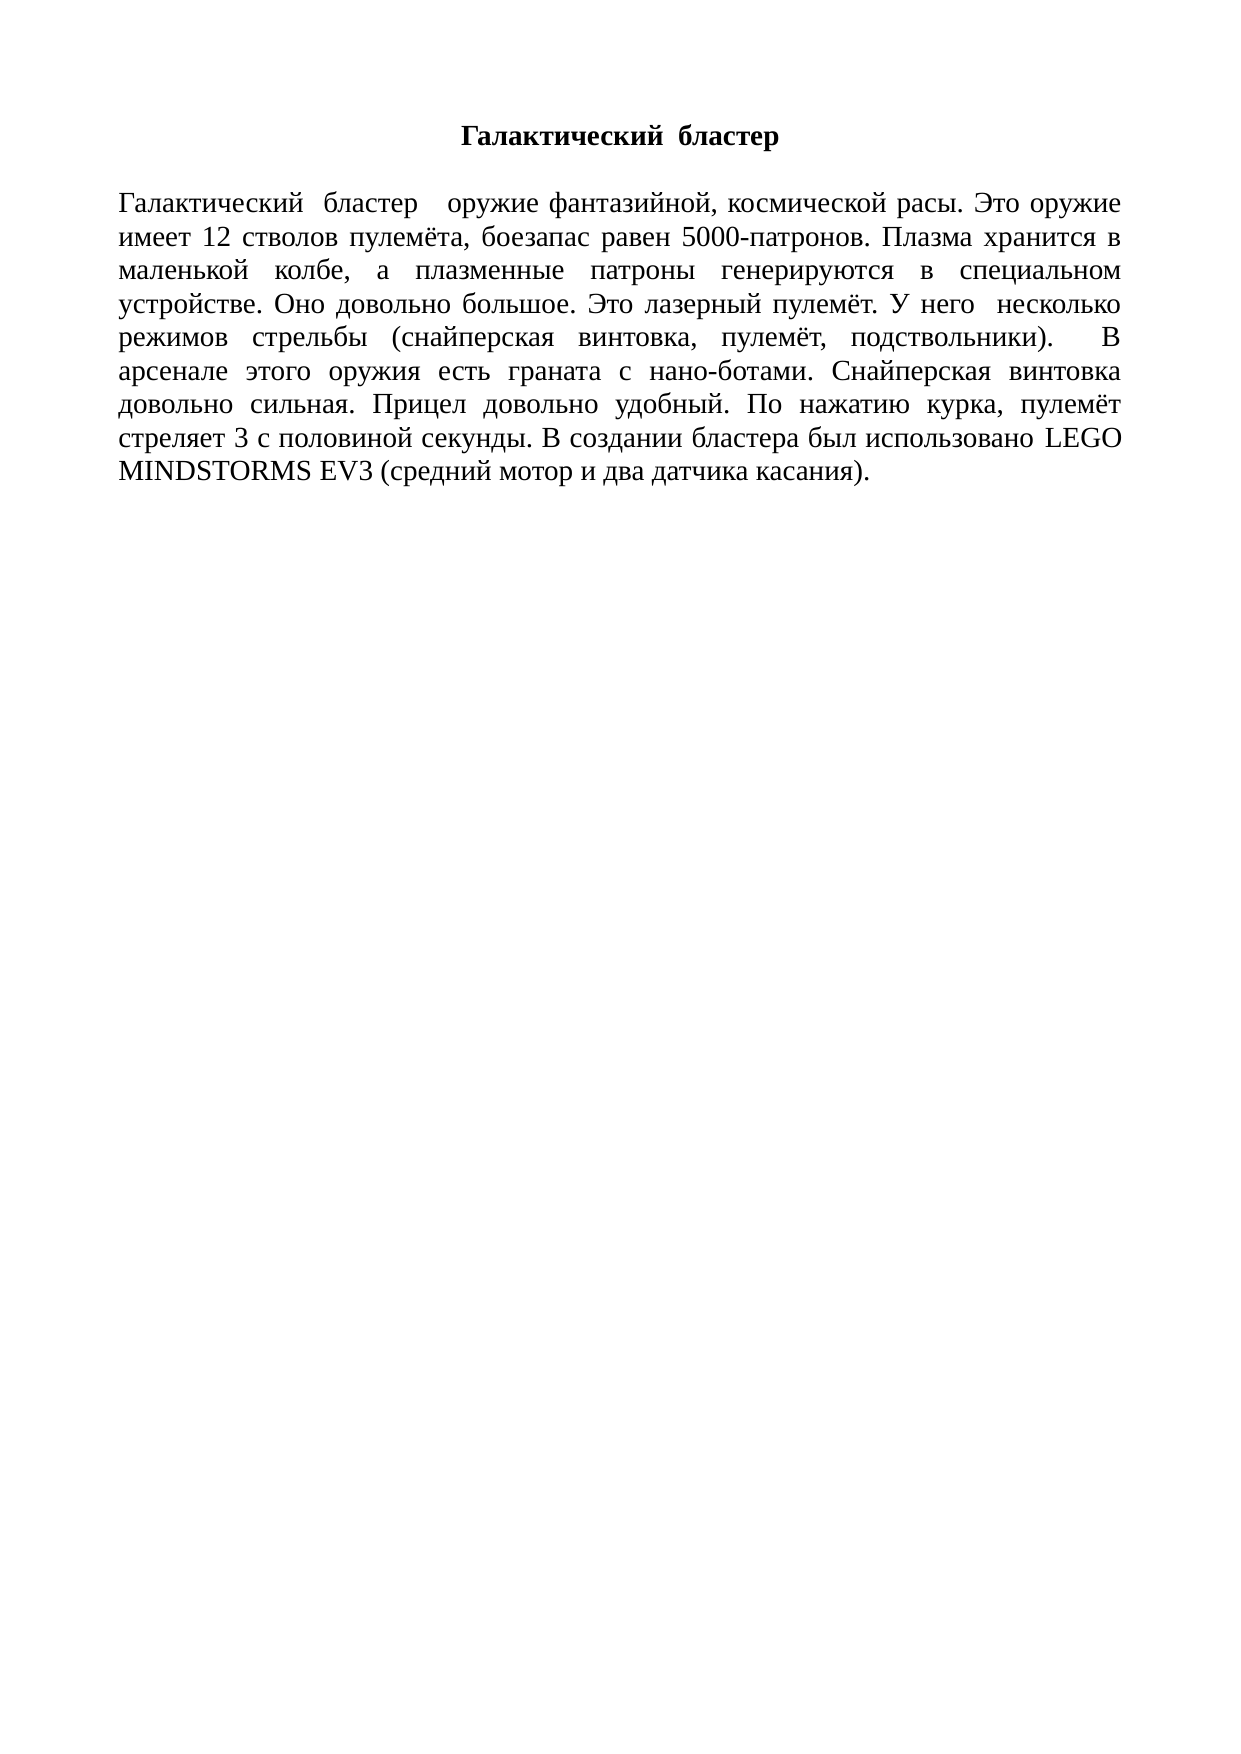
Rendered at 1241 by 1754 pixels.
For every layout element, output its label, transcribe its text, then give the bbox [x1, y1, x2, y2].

text Галактический бластер [118, 118, 1122, 152]
text Галактический бластер оружие фантазийной, космической расы. Это оружие имеет 12 стволов пулемёта, боезапас равен 5000-патронов. Плазма хранится в маленькой колбе, а плазменные патроны генерируются в специальном устройстве. Оно довольно большое. Это лазерный пулемёт. У него несколько режимов стрельбы (снайперская винтовка, пулемёт, подствольники). В арсенале этого оружия есть граната с нано-ботами. Снайперская винтовка довольно сильная. Прицел довольно удобный. По нажатию курка, пулемёт стреляет 3 с половиной секунды. В создании бластера был использовано LEGO MINDSTORMS EV3 (средний мотор и два датчика касания). [118, 185, 1122, 487]
